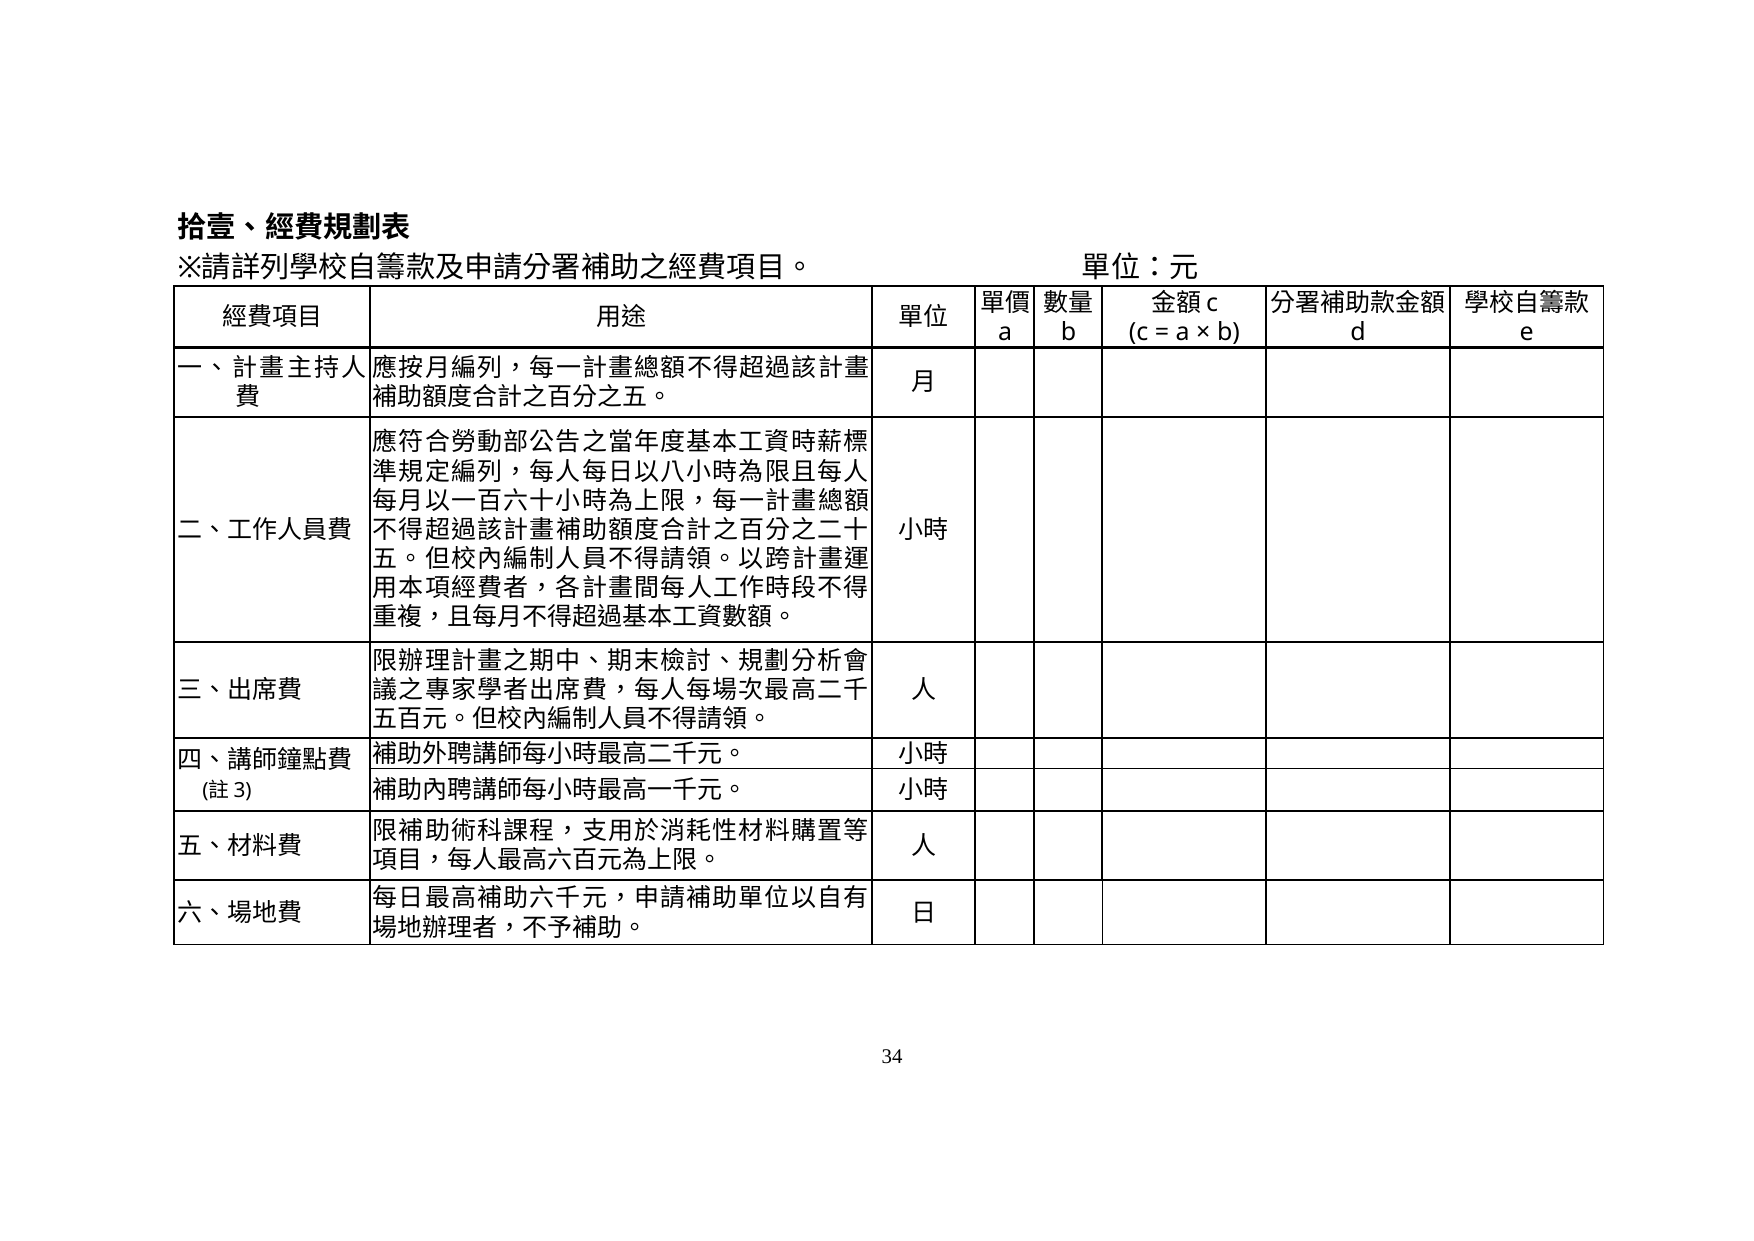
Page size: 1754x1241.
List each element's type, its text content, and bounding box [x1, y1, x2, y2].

table_cell [976, 349, 1033, 416]
table_cell [976, 739, 1033, 768]
table_cell [1451, 349, 1603, 416]
table_cell 補助外聘講師每小時最高二千元。 [371, 739, 871, 768]
table_header 經費項目 [175, 287, 369, 346]
table_header 數量 b [1035, 287, 1101, 346]
table_header 用途 [371, 287, 871, 346]
table_cell 應按月編列，每一計畫總額不得超過該計畫補助額度合計之百分之五。 [371, 349, 871, 416]
table_cell [976, 769, 1033, 810]
table_cell [976, 881, 1033, 944]
table_cell [1035, 881, 1102, 944]
table_header 單位 [873, 287, 974, 346]
subtitle 拾壹、經費規劃表 [177, 198, 1606, 248]
table_cell [1035, 769, 1101, 810]
table_cell 月 [873, 349, 974, 416]
table_cell 應符合勞動部公告之當年度基本工資時薪標準規定編列，每人每日以八小時為限且每人每月以一百六十小時為上限，每一計畫總額不得超過該計畫補助額度合計之百分之二十五。但校內編制人員不得請領。以跨計畫運用本項經費者，各計畫間每人工作時段不得重複，且每月不得超過基本工資數額。 [371, 418, 871, 641]
table_cell [1267, 643, 1449, 737]
table_cell 四、講師鐘點費 (註3) [175, 739, 369, 810]
table_cell [1451, 643, 1603, 737]
table_cell 限辦理計畫之期中、期末檢討、規劃分析會議之專家學者出席費，每人每場次最高二千五百元。但校內編制人員不得請領。 [371, 643, 871, 737]
table_cell [976, 643, 1033, 737]
table_cell [976, 418, 1033, 641]
table_cell [1267, 881, 1449, 944]
table_header 學校自籌款 e [1451, 287, 1603, 346]
table_cell 補助內聘講師每小時最高一千元。 [371, 769, 871, 810]
table_cell [1451, 418, 1603, 641]
table_cell 二、工作人員費 [175, 418, 369, 641]
table_cell [1035, 643, 1101, 737]
table_cell [1267, 739, 1449, 768]
table_cell [976, 812, 1033, 879]
table_cell 人 [873, 643, 974, 737]
table_cell 人 [873, 812, 974, 879]
table_cell [1103, 881, 1265, 944]
table_cell 小時 [873, 418, 974, 641]
table_cell [1103, 643, 1265, 737]
table_cell [1267, 349, 1449, 416]
table_cell 一、計畫主持人費 [175, 349, 369, 416]
table_header 金額c (c = a × b) [1103, 287, 1265, 346]
table_cell [1103, 349, 1265, 416]
table_cell [1103, 739, 1265, 768]
table_cell [1451, 812, 1603, 879]
table_cell 日 [873, 881, 974, 944]
table_cell 五、材料費 [175, 812, 369, 879]
table_cell [1035, 418, 1101, 641]
table_cell [1035, 349, 1101, 416]
table_cell [1451, 881, 1603, 944]
table_cell 小時 [873, 769, 974, 810]
text ※請詳列學校自籌款及申請分署補助之經費項目。 單位：元 [177, 248, 1606, 285]
table_cell [1267, 769, 1449, 810]
table_cell 限補助術科課程，支用於消耗性材料購置等項目，每人最高六百元為上限。 [371, 812, 871, 879]
table_cell [1103, 812, 1265, 879]
table_cell 六、場地費 [175, 881, 369, 944]
table_cell 三、出席費 [175, 643, 369, 737]
table_cell [1103, 769, 1265, 810]
table_cell [1267, 812, 1449, 879]
table_cell [1451, 739, 1603, 768]
table_cell [1267, 418, 1449, 641]
table_cell 每日最高補助六千元，申請補助單位以自有場地辦理者，不予補助。 [371, 881, 871, 944]
table_cell [1035, 739, 1101, 768]
table_cell 小時 [873, 739, 974, 768]
table_header 分署補助款金額d [1267, 287, 1449, 346]
table_header 單價 a [976, 287, 1033, 346]
table_cell [1035, 812, 1101, 879]
table_cell [1103, 418, 1265, 641]
table_cell [1451, 769, 1603, 810]
